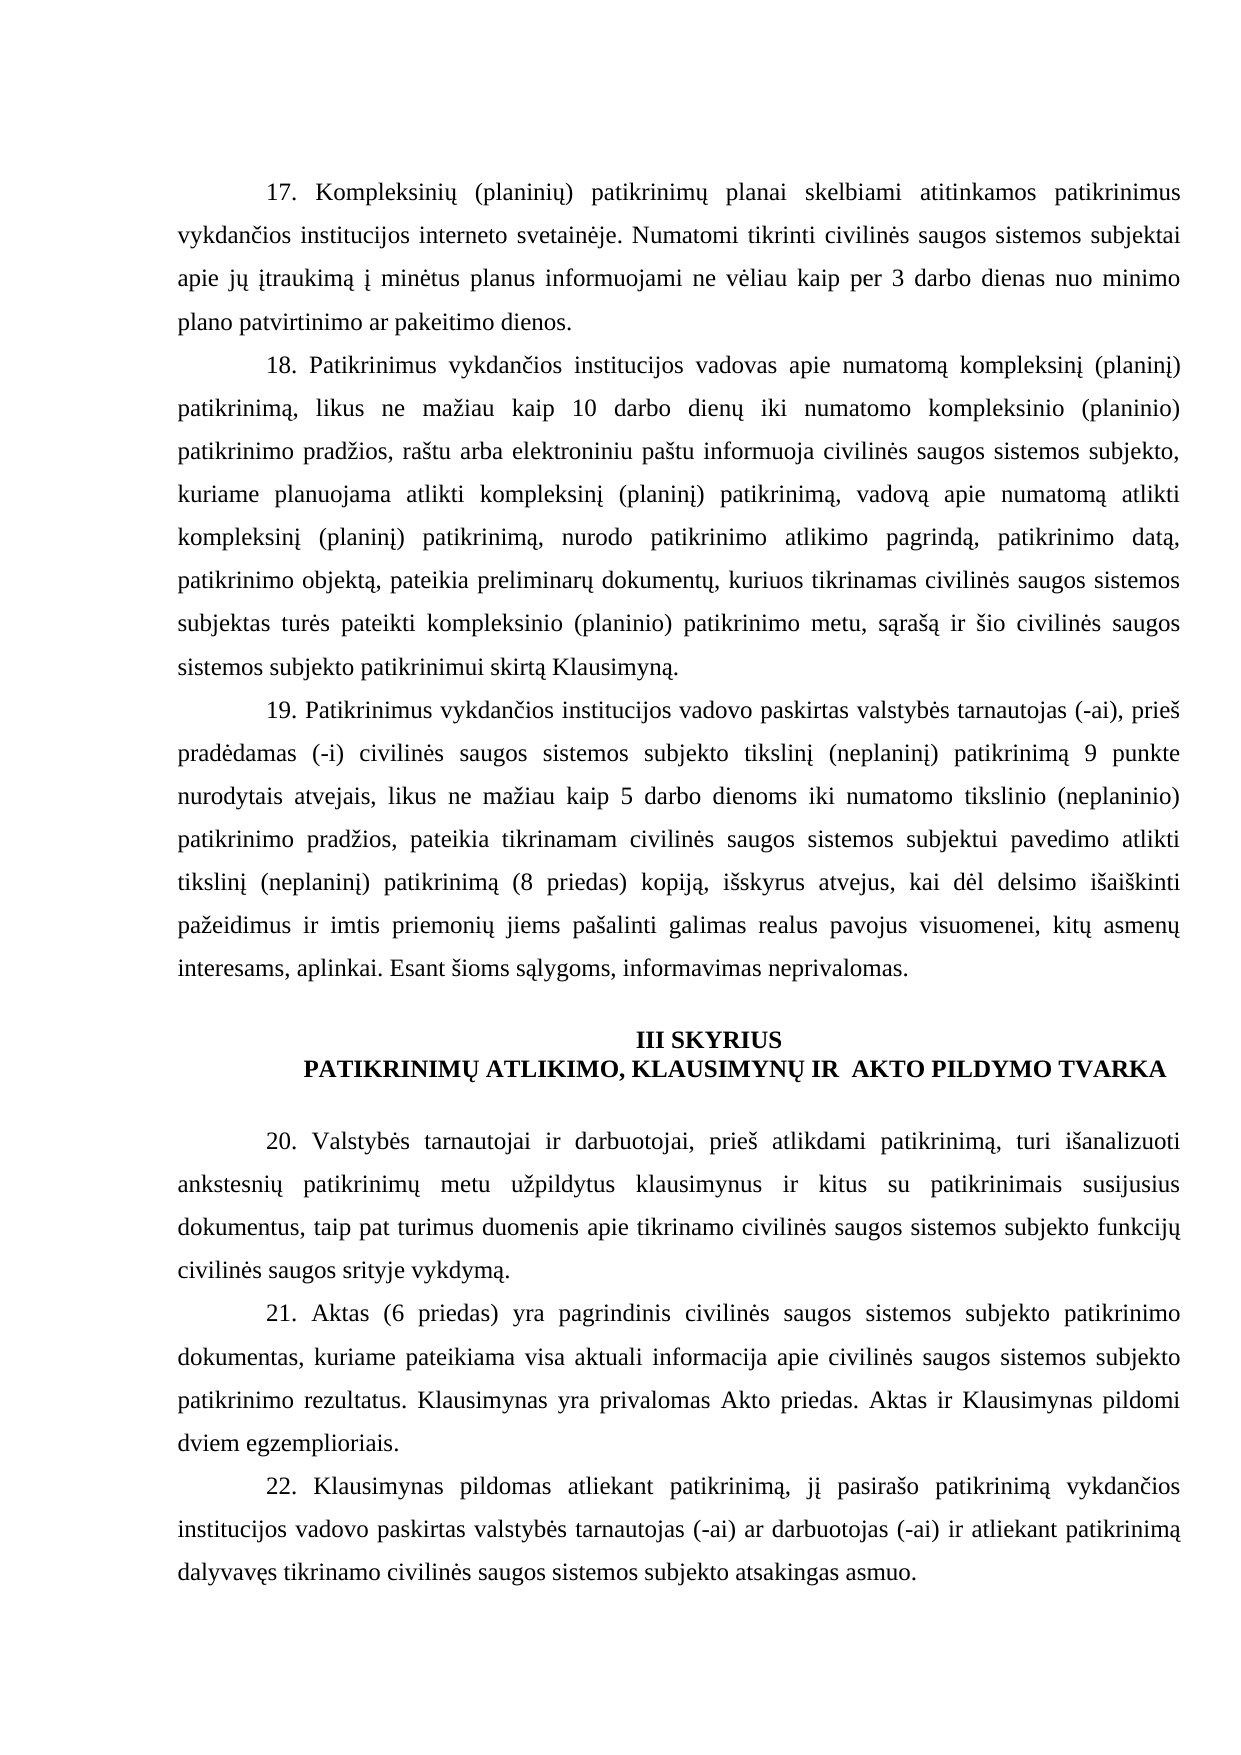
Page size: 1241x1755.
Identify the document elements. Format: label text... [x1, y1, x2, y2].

text 20. Valstybės tarnautojai ir darbuotojai, prieš atlikdami patikrinimą, turi išanalizuoti ankstesnių patikrinimų metu užpildytus klausimynus ir kitus su patikrinimais susijusius dokumentus, taip pat turimus duomenis apie tikrinamo civilinės saugos sistemos subjekto funkcijų civilinės saugos srityje vykdymą. [177, 1126, 1181, 1284]
text 17. Kompleksinių (planinių) patikrinimų planai skelbiami atitinkamos patikrinimus vykdančios institucijos interneto svetainėje. Numatomi tikrinti civilinės saugos sistemos subjektai apie jų įtraukimą į minėtus planus informuojami ne vėliau kaip per 3 darbo dienas nuo minimo plano patvirtinimo ar pakeitimo dienos. [177, 177, 1181, 335]
text III SKYRIUS [177, 1025, 1181, 1054]
text 22. Klausimynas pildomas atliekant patikrinimą, jį pasirašo patikrinimą vykdančios institucijos vadovo paskirtas valstybės tarnautojas (-ai) ar darbuotojas (-ai) ir atliekant patikrinimą dalyvavęs tikrinamo civilinės saugos sistemos subjekto atsakingas asmuo. [177, 1471, 1181, 1586]
text PATIKRINIMų ATLIKIMO, KLAUSIMYNŲ IR aKTO PILDYMO TVARKA [236, 1054, 1181, 1083]
text 19. Patikrinimus vykdančios institucijos vadovo paskirtas valstybės tarnautojas (-ai), prieš pradėdamas (-i) civilinės saugos sistemos subjekto tikslinį (neplaninį) patikrinimą 9 punkte nurodytais atvejais, likus ne mažiau kaip 5 darbo dienoms iki numatomo tikslinio (neplaninio) patikrinimo pradžios, pateikia tikrinamam civilinės saugos sistemos subjektui pavedimo atlikti tikslinį (neplaninį) patikrinimą (8 priedas) kopiją, išskyrus atvejus, kai dėl delsimo išaiškinti pažeidimus ir imtis priemonių jiems pašalinti galimas realus pavojus visuomenei, kitų asmenų interesams, aplinkai. Esant šioms sąlygoms, informavimas neprivalomas. [177, 695, 1181, 982]
text 18. Patikrinimus vykdančios institucijos vadovas apie numatomą kompleksinį (planinį) patikrinimą, likus ne mažiau kaip 10 darbo dienų iki numatomo kompleksinio (planinio) patikrinimo pradžios, raštu arba elektroniniu paštu informuoja civilinės saugos sistemos subjekto, kuriame planuojama atlikti kompleksinį (planinį) patikrinimą, vadovą apie numatomą atlikti kompleksinį (planinį) patikrinimą, nurodo patikrinimo atlikimo pagrindą, patikrinimo datą, patikrinimo objektą, pateikia preliminarų dokumentų, kuriuos tikrinamas civilinės saugos sistemos subjektas turės pateikti kompleksinio (planinio) patikrinimo metu, sąrašą ir šio civilinės saugos sistemos subjekto patikrinimui skirtą Klausimyną. [177, 350, 1181, 680]
text 21. Aktas (6 priedas) yra pagrindinis civilinės saugos sistemos subjekto patikrinimo dokumentas, kuriame pateikiama visa aktuali informacija apie civilinės saugos sistemos subjekto patikrinimo rezultatus. Klausimynas yra privalomas Akto priedas. Aktas ir Klausimynas pildomi dviem egzemplioriais. [177, 1298, 1181, 1457]
